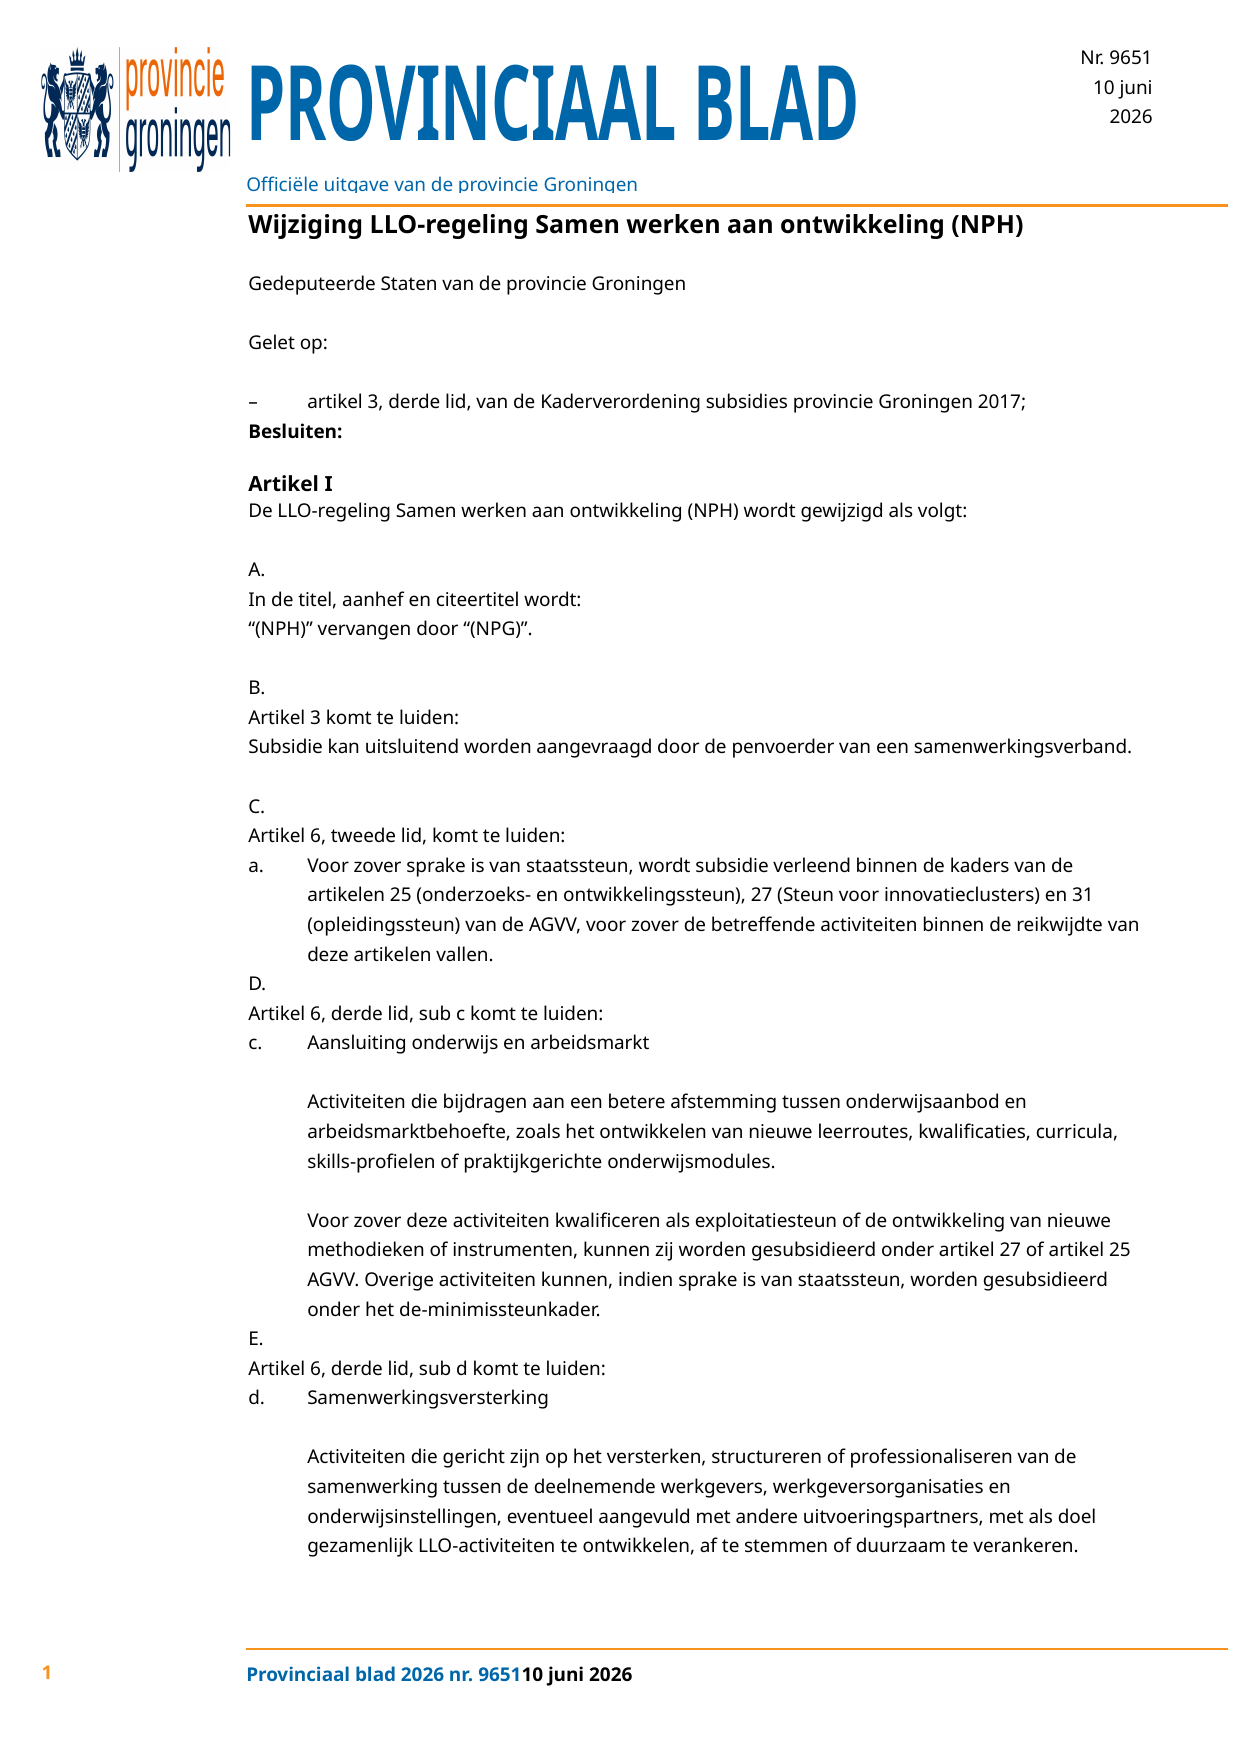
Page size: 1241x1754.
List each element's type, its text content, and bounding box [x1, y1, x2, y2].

text “(NPH)” vervangen door “(NPG)”. [248, 615, 1152, 641]
list Samenwerkingsversterking [248, 1384, 1152, 1410]
text A. [248, 556, 1152, 582]
text Wijziging LLO‑regeling Samen werken aan ontwikkeling (NPH) [248, 207, 1152, 241]
text B. [248, 674, 1152, 700]
text Subsidie kan uitsluitend worden aangevraagd door de penvoerder van een samenwerkingsverband. [248, 734, 1152, 759]
list Voor zover deze activiteiten kwalificeren als exploitatiesteun of de ontwikkeling van nieuwe methodieken of instrumenten, kunnen zij worden gesubsidieerd onder artikel 27 of artikel 25 AGVV. Overige activiteiten kunnen, indien sprake is van staatssteun, worden gesubsidieerd onder het de‑minimissteunkader. [248, 1207, 1152, 1322]
text C. [248, 793, 1152, 819]
list Aansluiting onderwijs en arbeidsmarkt [248, 1029, 1152, 1055]
text In de titel, aanhef en citeertitel wordt: [248, 586, 1152, 612]
list Voor zover sprake is van staatssteun, wordt subsidie verleend binnen de kaders van de artikelen 25 (onderzoeks- en ontwikkelingssteun), 27 (Steun voor innovatieclusters) en 31 (opleidingssteun) van de AGVV, voor zover de betreffende activiteiten binnen de reikwijdte van deze artikelen vallen. [248, 852, 1152, 967]
text Besluiten: [248, 418, 1152, 444]
text Gedeputeerde Staten van de provincie Groningen [248, 270, 1152, 296]
text Artikel 6, derde lid, sub c komt te luiden: [248, 1000, 1152, 1026]
text Gelet op: [248, 329, 1152, 355]
list artikel 3, derde lid, van de Kaderverordening subsidies provincie Groningen 2017; [248, 389, 1152, 414]
list Activiteiten die bijdragen aan een betere afstemming tussen onderwijsaanbod en arbeidsmarktbehoefte, zoals het ontwikkelen van nieuwe leerroutes, kwalificaties, curricula, skills‑profielen of praktijkgerichte onderwijsmodules. [248, 1089, 1152, 1174]
text Artikel 3 komt te luiden: [248, 704, 1152, 730]
picture [41, 47, 231, 172]
list Activiteiten die gericht zijn op het versterken, structureren of professionaliseren van de samenwerking tussen de deelnemende werkgevers, werkgeversorganisaties en onderwijsinstellingen, eventueel aangevuld met andere uitvoeringspartners, met als doel gezamenlijk LLO‑activiteiten te ontwikkelen, af te stemmen of duurzaam te verankeren. [248, 1444, 1152, 1558]
text Artikel I [248, 469, 1152, 497]
text De LLO‑regeling Samen werken aan ontwikkeling (NPH) wordt gewijzigd als volgt: [248, 497, 1152, 523]
text Artikel 6, tweede lid, komt te luiden: [248, 822, 1152, 848]
text E. [248, 1325, 1152, 1351]
text Artikel 6, derde lid, sub d komt te luiden: [248, 1355, 1152, 1381]
text D. [248, 970, 1152, 996]
